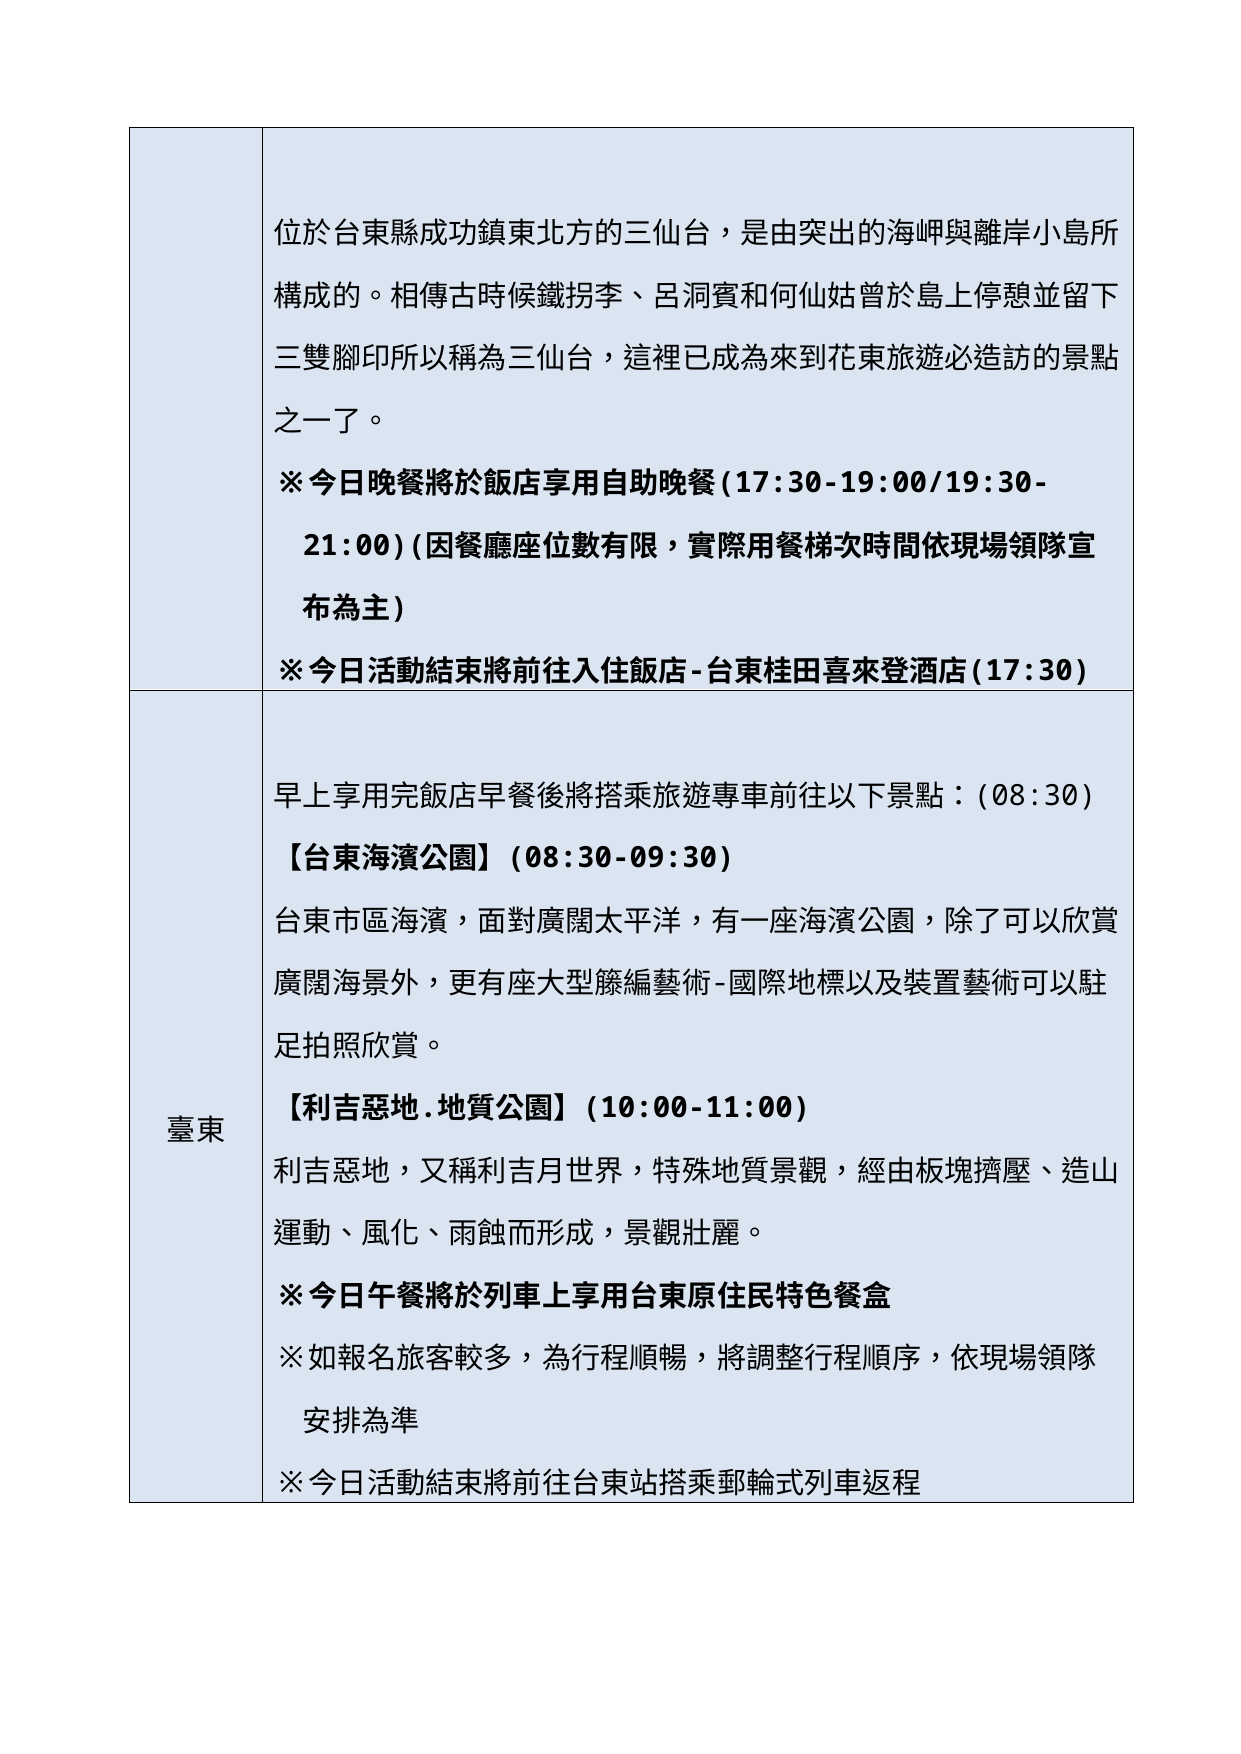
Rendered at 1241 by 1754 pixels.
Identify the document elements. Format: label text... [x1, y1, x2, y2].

table_cell 臺東 [130, 691, 262, 1502]
table_cell 位於台東縣成功鎮東北方的三仙台，是由突出的海岬與離岸小島所構成的。相傳古時候鐵拐李、呂洞賓和何仙姑曾於島上停憩並留下三雙腳印所以稱為三仙台，這裡已成為來到花東旅遊必造訪的景點之一了。 ※今日晚餐將於飯店享用自助晚餐(17:30-19:00/19:30-21:00)(因餐廳座位數有限，實際用餐梯次時間依現場領隊宣布為主) ※今日活動結束將前往入住飯店-台東桂田喜來登酒店(17:30) [263, 128, 1133, 689]
table_cell 早上享用完飯店早餐後將搭乘旅遊專車前往以下景點：(08:30) 【台東海濱公園】(08:30-09:30) 台東市區海濱，面對廣闊太平洋，有一座海濱公園，除了可以欣賞廣闊海景外，更有座大型籐編藝術-國際地標以及裝置藝術可以駐足拍照欣賞。 【利吉惡地.地質公園】(10:00-11:00) 利吉惡地，又稱利吉月世界，特殊地質景觀，經由板塊擠壓、造山運動、風化、雨蝕而形成，景觀壯麗。 ※今日午餐將於列車上享用台東原住民特色餐盒 ※如報名旅客較多，為行程順暢，將調整行程順序，依現場領隊安排為準 ※今日活動結束將前往台東站搭乘郵輪式列車返程 [263, 691, 1133, 1502]
table_cell [130, 128, 262, 689]
